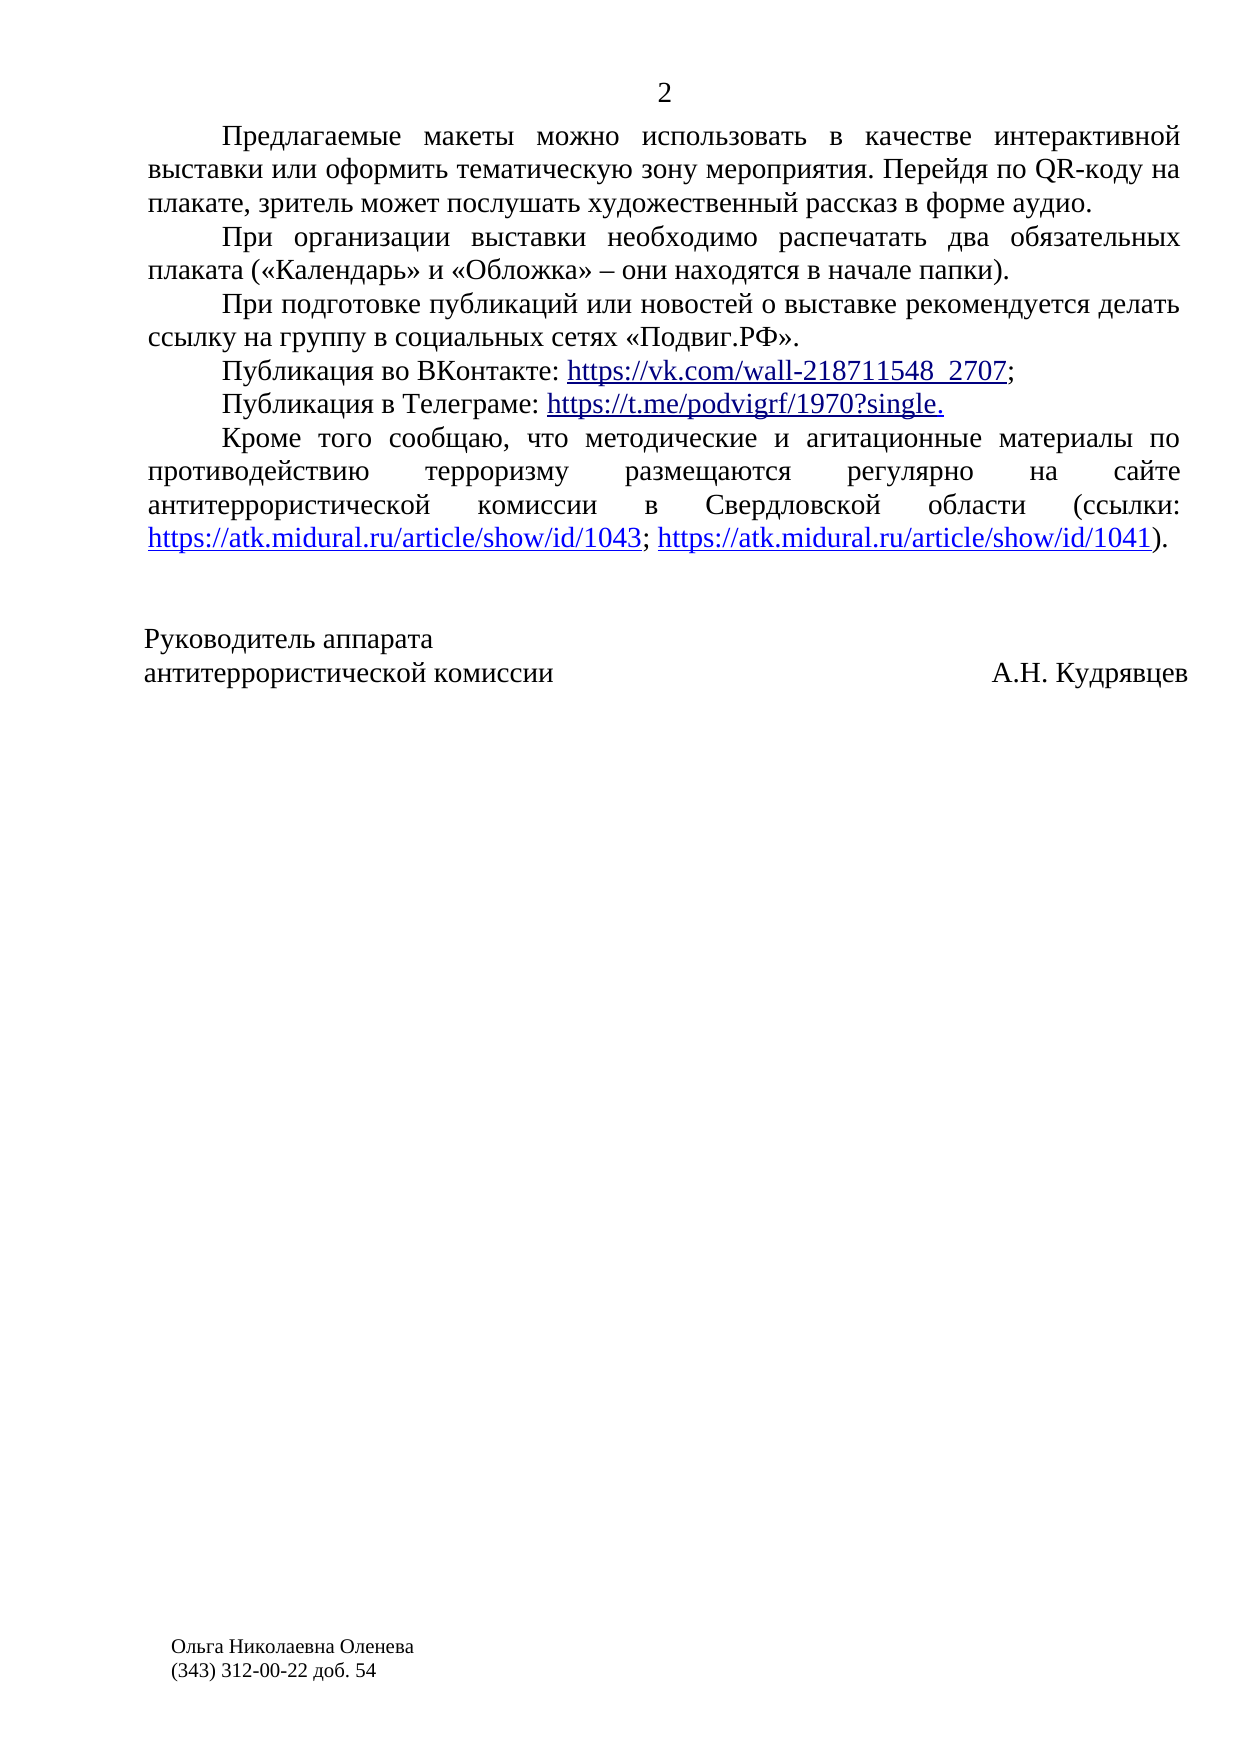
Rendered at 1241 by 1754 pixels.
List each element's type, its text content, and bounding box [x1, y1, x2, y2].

text Публикация в Телеграме: https://t.me/podvigrf/1970?single. [148, 386, 1181, 420]
text При организации выставки необходимо распечатать два обязательных плаката («Календарь» и «Обложка» – они находятся в начале папки). [148, 219, 1181, 286]
table_header А.Н. Кудрявцев [971, 621, 1193, 688]
text Публикация во ВКонтакте: https://vk.com/wall-218711548_2707; [148, 353, 1181, 386]
table_header Руководитель аппарата антитеррористической комиссии [133, 621, 705, 688]
text Предлагаемые макеты можно использовать в качестве интерактивной выставки или оформить тематическую зону мероприятия. Перейдя по QR-коду на плакате, зритель может послушать художественный рассказ в форме аудио. [148, 118, 1181, 219]
text При подготовке публикаций или новостей о выставке рекомендуется делать ссылку на группу в социальных сетях «Подвиг.РФ». [148, 286, 1181, 353]
table_header %SIGN_STAMP% [705, 621, 971, 688]
text Кроме того сообщаю, что методические и агитационные материалы по противодействию терроризму размещаются регулярно на сайте антитеррористической комиссии в Свердловской области (ссылки: https://atk.midural.ru/article/show/id/1043; https://atk.midural.ru/article/show/id/1041). [148, 420, 1181, 554]
